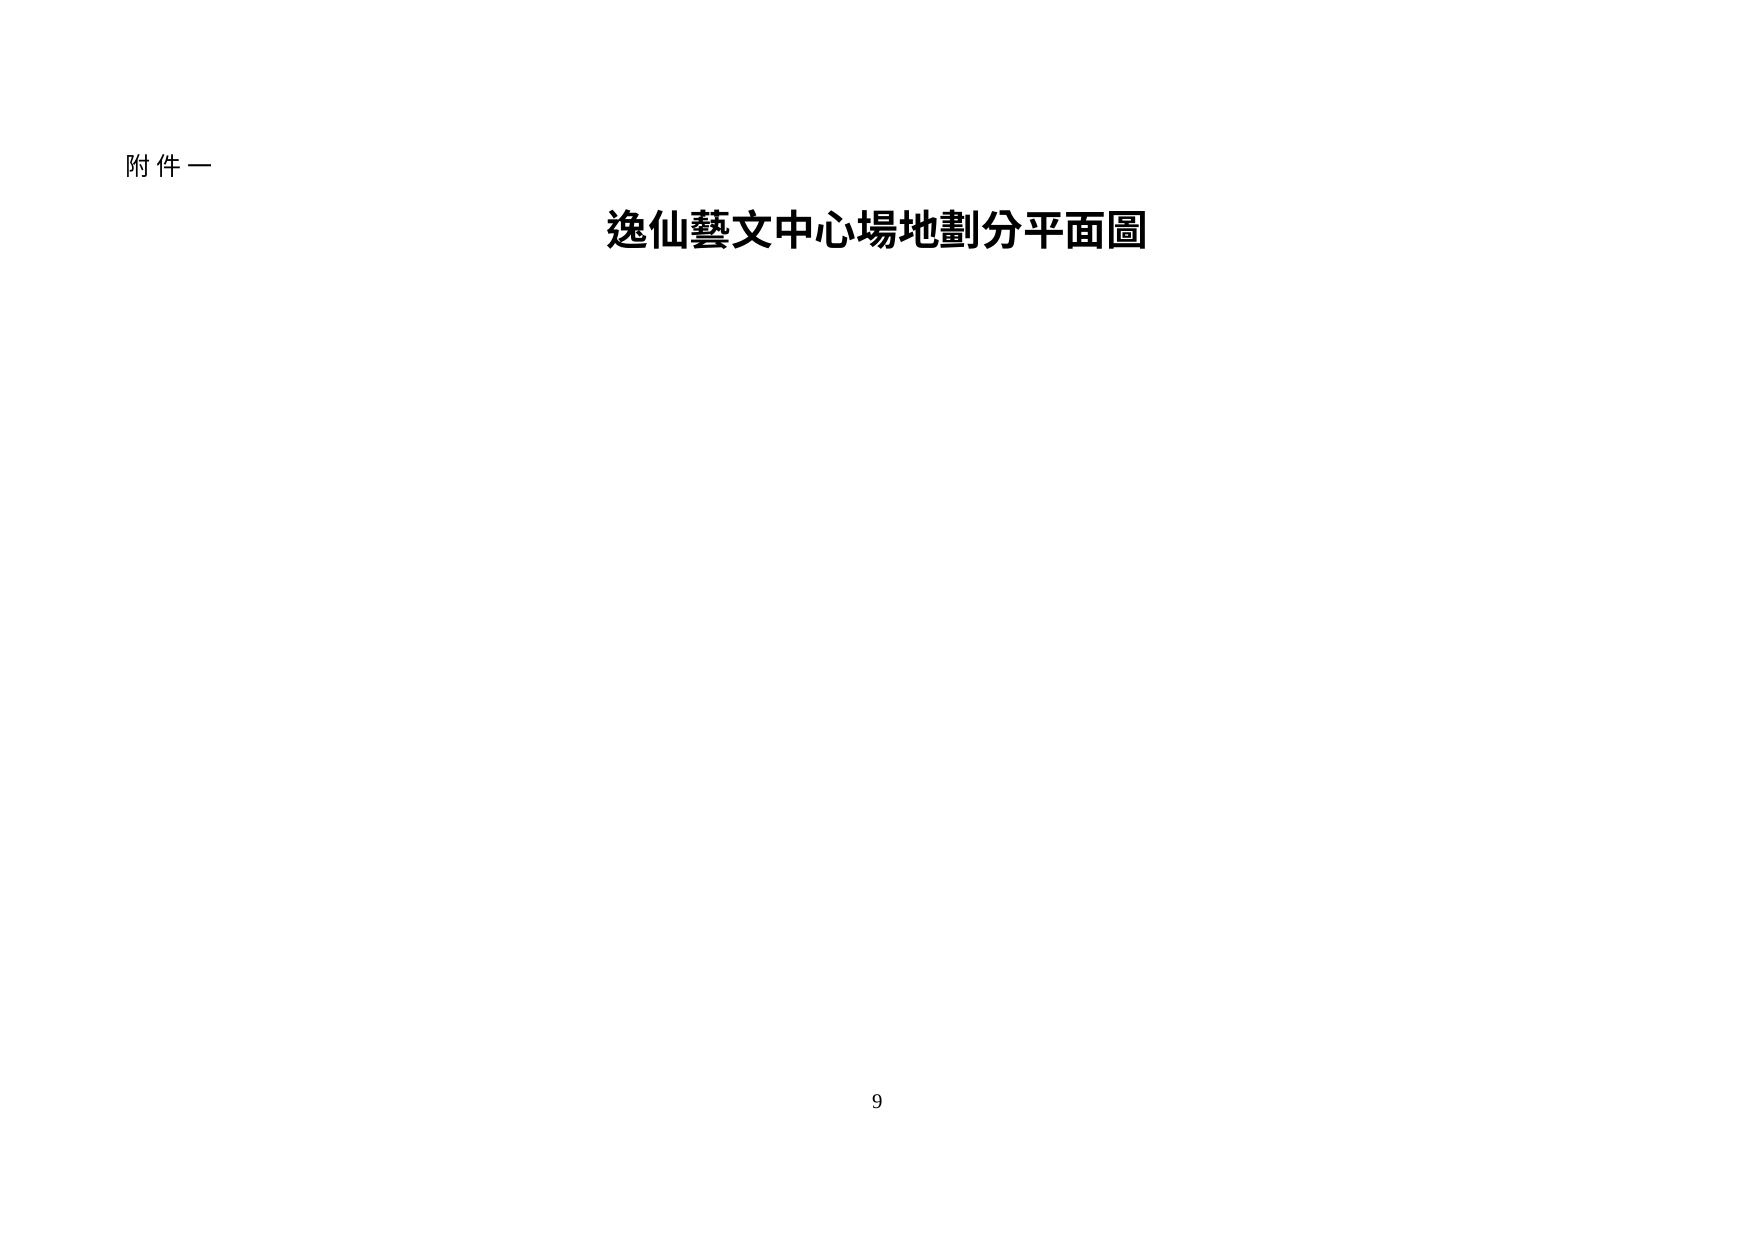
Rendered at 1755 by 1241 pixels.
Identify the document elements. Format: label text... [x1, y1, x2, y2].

text 附件一 [122, 123, 1632, 185]
text 逸仙藝文中心場地劃分平面圖 [122, 185, 1632, 248]
